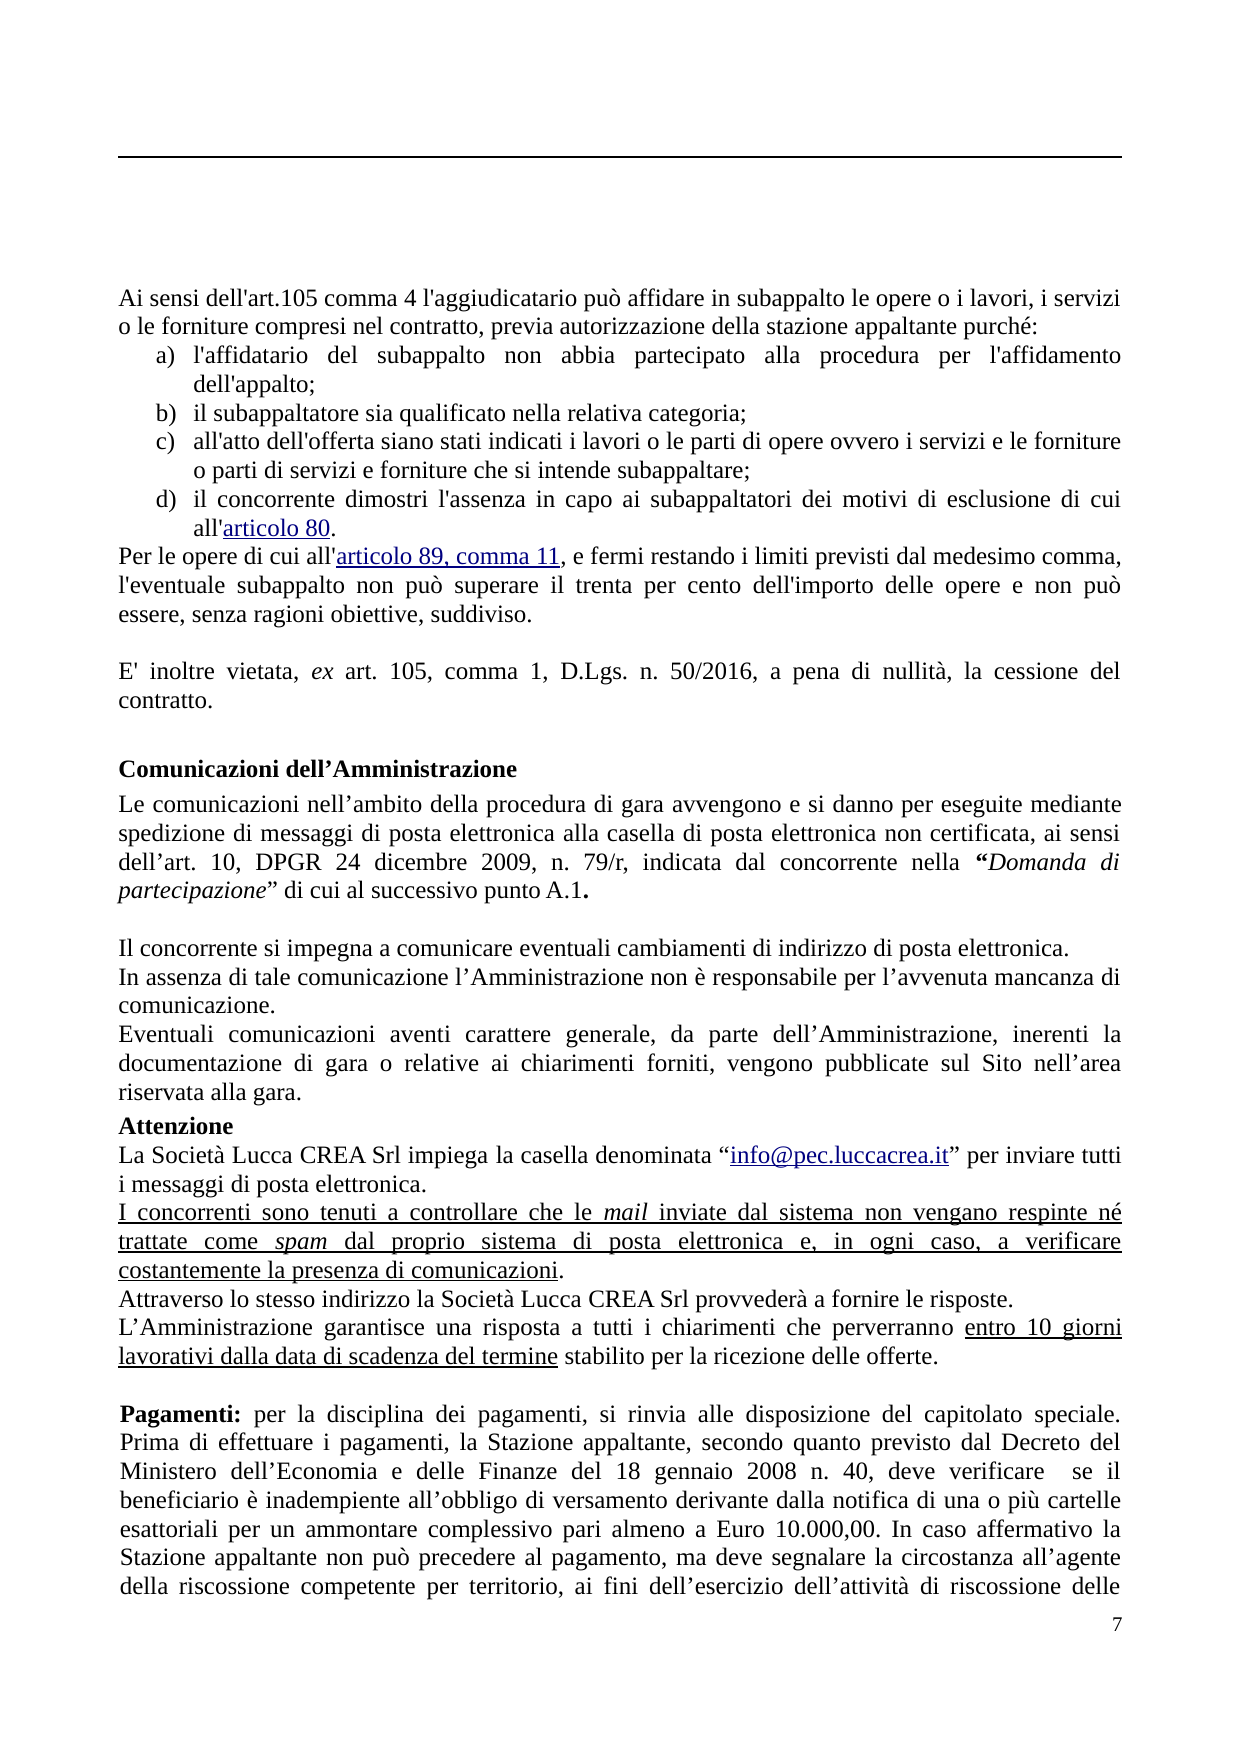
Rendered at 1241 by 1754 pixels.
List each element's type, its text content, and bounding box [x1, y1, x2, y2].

text Per le opere di cui all'articolo 89, comma 11, e fermi restando i limiti previsti dal medesimo comma, l'eventuale subappalto non può superare il trenta per cento dell'importo delle opere e non può essere, senza ragioni obiettive, suddiviso. [118, 541, 1122, 628]
text Attenzione [118, 1111, 1122, 1140]
text E' inoltre vietata, ex art. 105, comma 1, D.Lgs. n. 50/2016, a pena di nullità, la cessione del contratto. [118, 656, 1122, 714]
text Eventuali comunicazioni aventi carattere generale, da parte dell’Amministrazione, inerenti la documentazione di gara o relative ai chiarimenti forniti, vengono pubblicate sul Sito nell’area riservata alla gara. [118, 1019, 1122, 1105]
text I concorrenti sono tenuti a controllare che le mail inviate dal sistema non vengano respinte né [118, 1197, 1122, 1222]
list il concorrente dimostri l'assenza in capo ai subappaltatori dei motivi di esclusione di cui all'articolo 80. [156, 484, 1122, 541]
text Attraverso lo stesso indirizzo la Società Lucca CREA Srl provvederà a fornire le risposte. [118, 1284, 1122, 1312]
text Comunicazioni dell’Amministrazione [118, 754, 1122, 783]
text trattate come spam dal proprio sistema di posta elettronica e, in ogni caso, a verificare [118, 1224, 1122, 1251]
text L’Amministrazione garantisce una risposta a tutti i chiarimenti che perverranno entro 10 giorni lavorativi dalla data di scadenza del termine stabilito per la ricezione delle offerte. [118, 1312, 1122, 1370]
text Pagamenti: per la disciplina dei pagamenti, si rinvia alle disposizione del capitolato speciale. Prima di effettuare i pagamenti, la Stazione appaltante, secondo quanto previsto dal Decreto del Ministero dell’Economia e delle Finanze del 18 gennaio 2008 n. 40, deve verificare se il beneficiario è inadempiente all’obbligo di versamento derivante dalla notifica di una o più cartelle esattoriali per un ammontare complessivo pari almeno a Euro 10.000,00. In caso affermativo la Stazione appaltante non può precedere al pagamento, ma deve segnalare la circostanza all’agente della riscossione competente per territorio, ai fini dell’esercizio dell’attività di riscossione delle [119, 1399, 1122, 1600]
text costantemente la presenza di comunicazioni. [118, 1253, 1122, 1284]
list l'affidatario del subappalto non abbia partecipato alla procedura per l'affidamento dell'appalto; [156, 340, 1122, 398]
text Ai sensi dell'art.105 comma 4 l'aggiudicatario può affidare in subappalto le opere o i lavori, i servizi o le forniture compresi nel contratto, previa autorizzazione della stazione appaltante purché: [118, 283, 1122, 340]
list il subappaltatore sia qualificato nella relativa categoria; [156, 398, 1122, 426]
text In assenza di tale comunicazione l’Amministrazione non è responsabile per l’avvenuta mancanza di comunicazione. [118, 962, 1122, 1019]
text La Società Lucca CREA Srl impiega la casella denominata “info@pec.luccacrea.it” per inviare tutti i messaggi di posta elettronica. [118, 1140, 1122, 1197]
list all'atto dell'offerta siano stati indicati i lavori o le parti di opere ovvero i servizi e le forniture o parti di servizi e forniture che si intende subappaltare; [156, 426, 1122, 484]
text Il concorrente si impegna a comunicare eventuali cambiamenti di indirizzo di posta elettronica. [118, 933, 1122, 962]
text Le comunicazioni nell’ambito della procedura di gara avvengono e si danno per eseguite mediante spedizione di messaggi di posta elettronica alla casella di posta elettronica non certificata, ai sensi dell’art. 10, DPGR 24 dicembre 2009, n. 79/r, indicata dal concorrente nella “Domanda di partecipazione” di cui al successivo punto A.1. [118, 789, 1122, 904]
